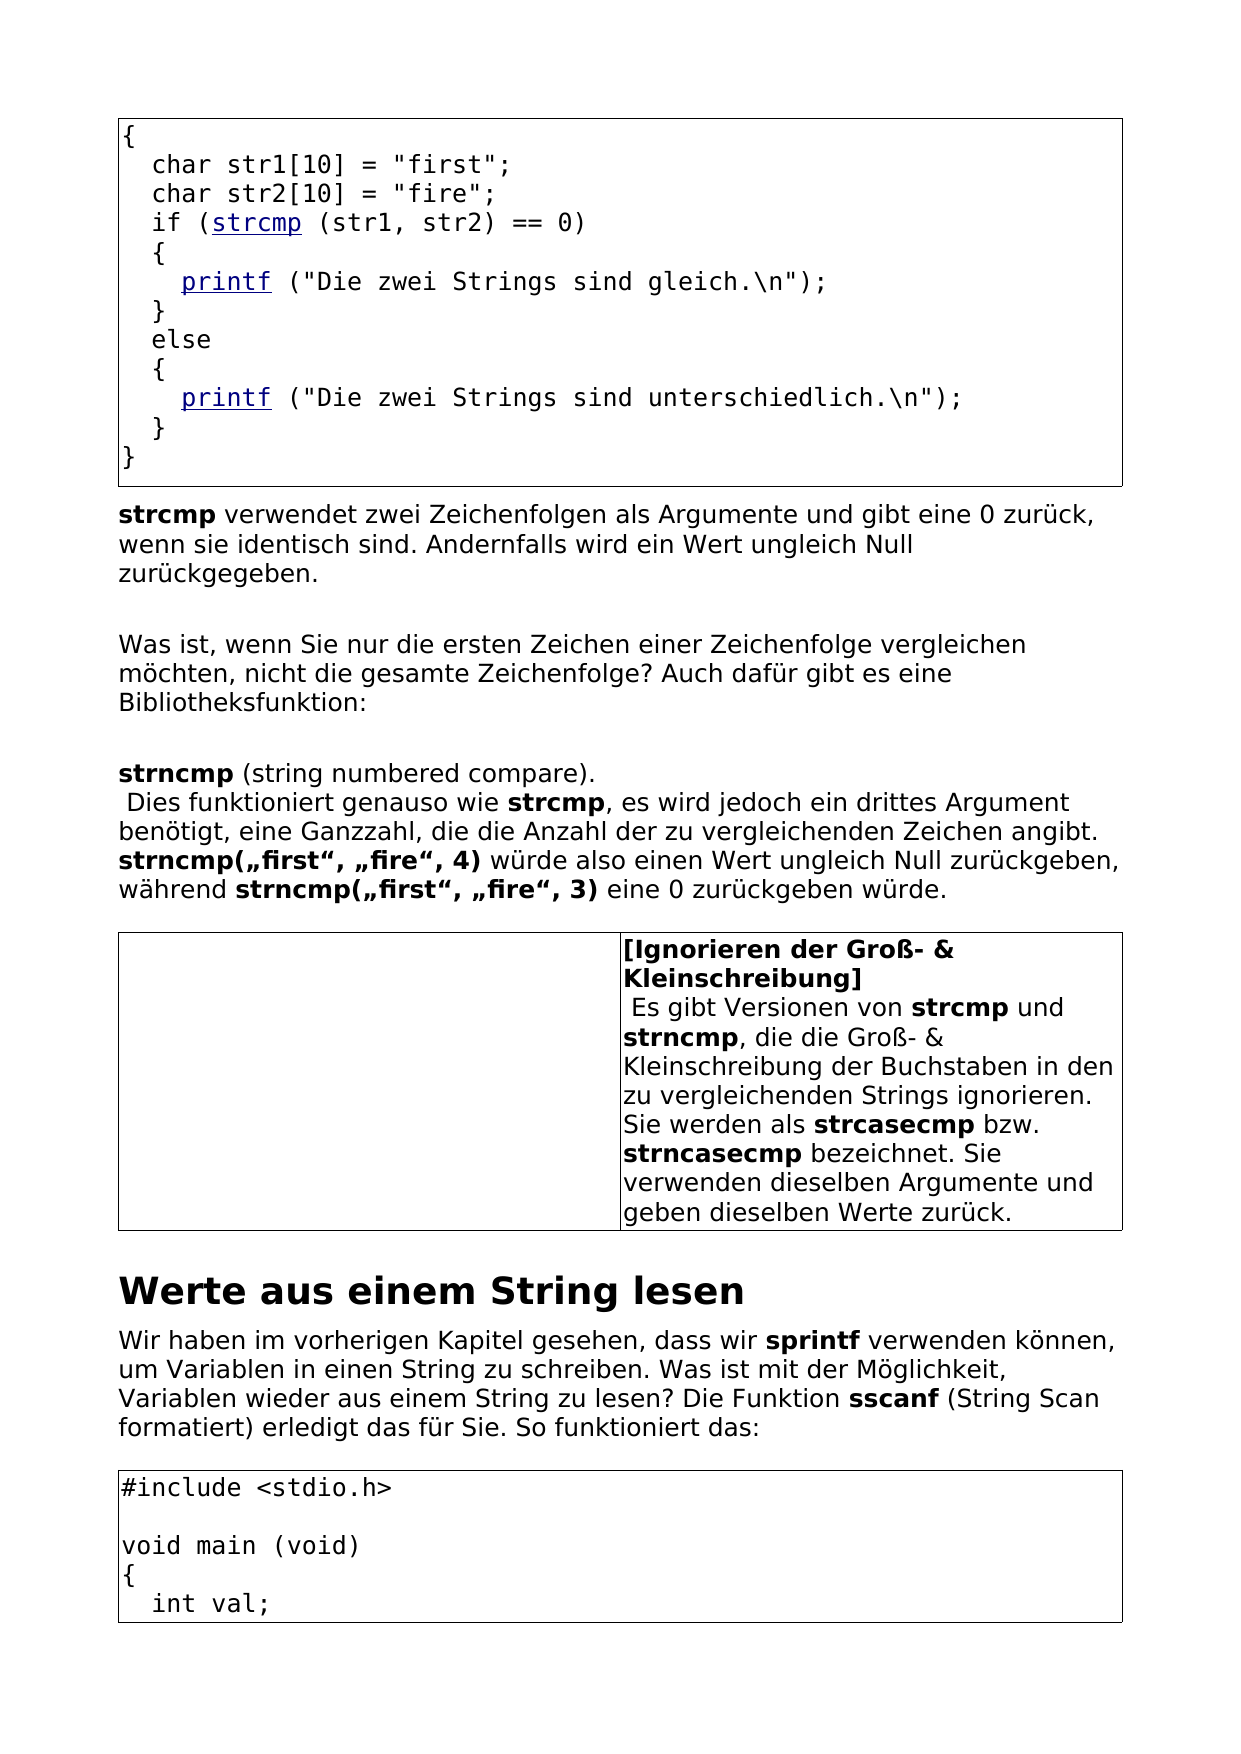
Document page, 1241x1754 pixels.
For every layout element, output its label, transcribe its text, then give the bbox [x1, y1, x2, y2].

text Wir haben im vorherigen Kapitel gesehen, dass wir sprintf verwenden können, um Variablen in einen String zu schreiben. Was ist mit der Möglichkeit, Variablen wieder aus einem String zu lesen? Die Funktion sscanf (String Scan formatiert) erledigt das für Sie. So funktioniert das: [118, 1326, 1122, 1442]
subtitle Werte aus einem String lesen [118, 1270, 1122, 1313]
table_header { char str1[10] = "first"; char str2[10] = "fire"; if (strcmp (str1, str2) == 0) { printf ("Die zwei Strings sind gleich.\n"); } else { printf ("Die zwei Strings sind unterschiedlich.\n"); } } [119, 119, 1122, 486]
text strncmp (string numbered compare). Dies funktioniert genauso wie strcmp, es wird jedoch ein drittes Argument benötigt, eine Ganzzahl, die die Anzahl der zu vergleichenden Zeichen angibt. strncmp(„first“, „fire“, 4) würde also einen Wert ungleich Null zurückgeben, während strncmp(„first“, „fire“, 3) eine 0 zurückgeben würde. [118, 759, 1122, 905]
table_header #include <stdio.h> void main (void) { int val; [119, 1471, 1122, 1622]
table_header [119, 933, 620, 1230]
text Was ist, wenn Sie nur die ersten Zeichen einer Zeichenfolge vergleichen möchten, nicht die gesamte Zeichenfolge? Auch dafür gibt es eine Bibliotheksfunktion: [118, 630, 1122, 747]
table_header [Ignorieren der Groß- & Kleinschreibung] Es gibt Versionen von strcmp und strncmp, die die Groß- & Kleinschreibung der Buchstaben in den zu vergleichenden Strings ignorieren. Sie werden als strcasecmp bzw. strncasecmp bezeichnet. Sie verwenden dieselben Argumente und geben dieselben Werte zurück. [621, 933, 1122, 1230]
text strcmp verwendet zwei Zeichenfolgen als Argumente und gibt eine 0 zurück, wenn sie identisch sind. Andernfalls wird ein Wert ungleich Null zurückgegeben. [118, 501, 1122, 617]
